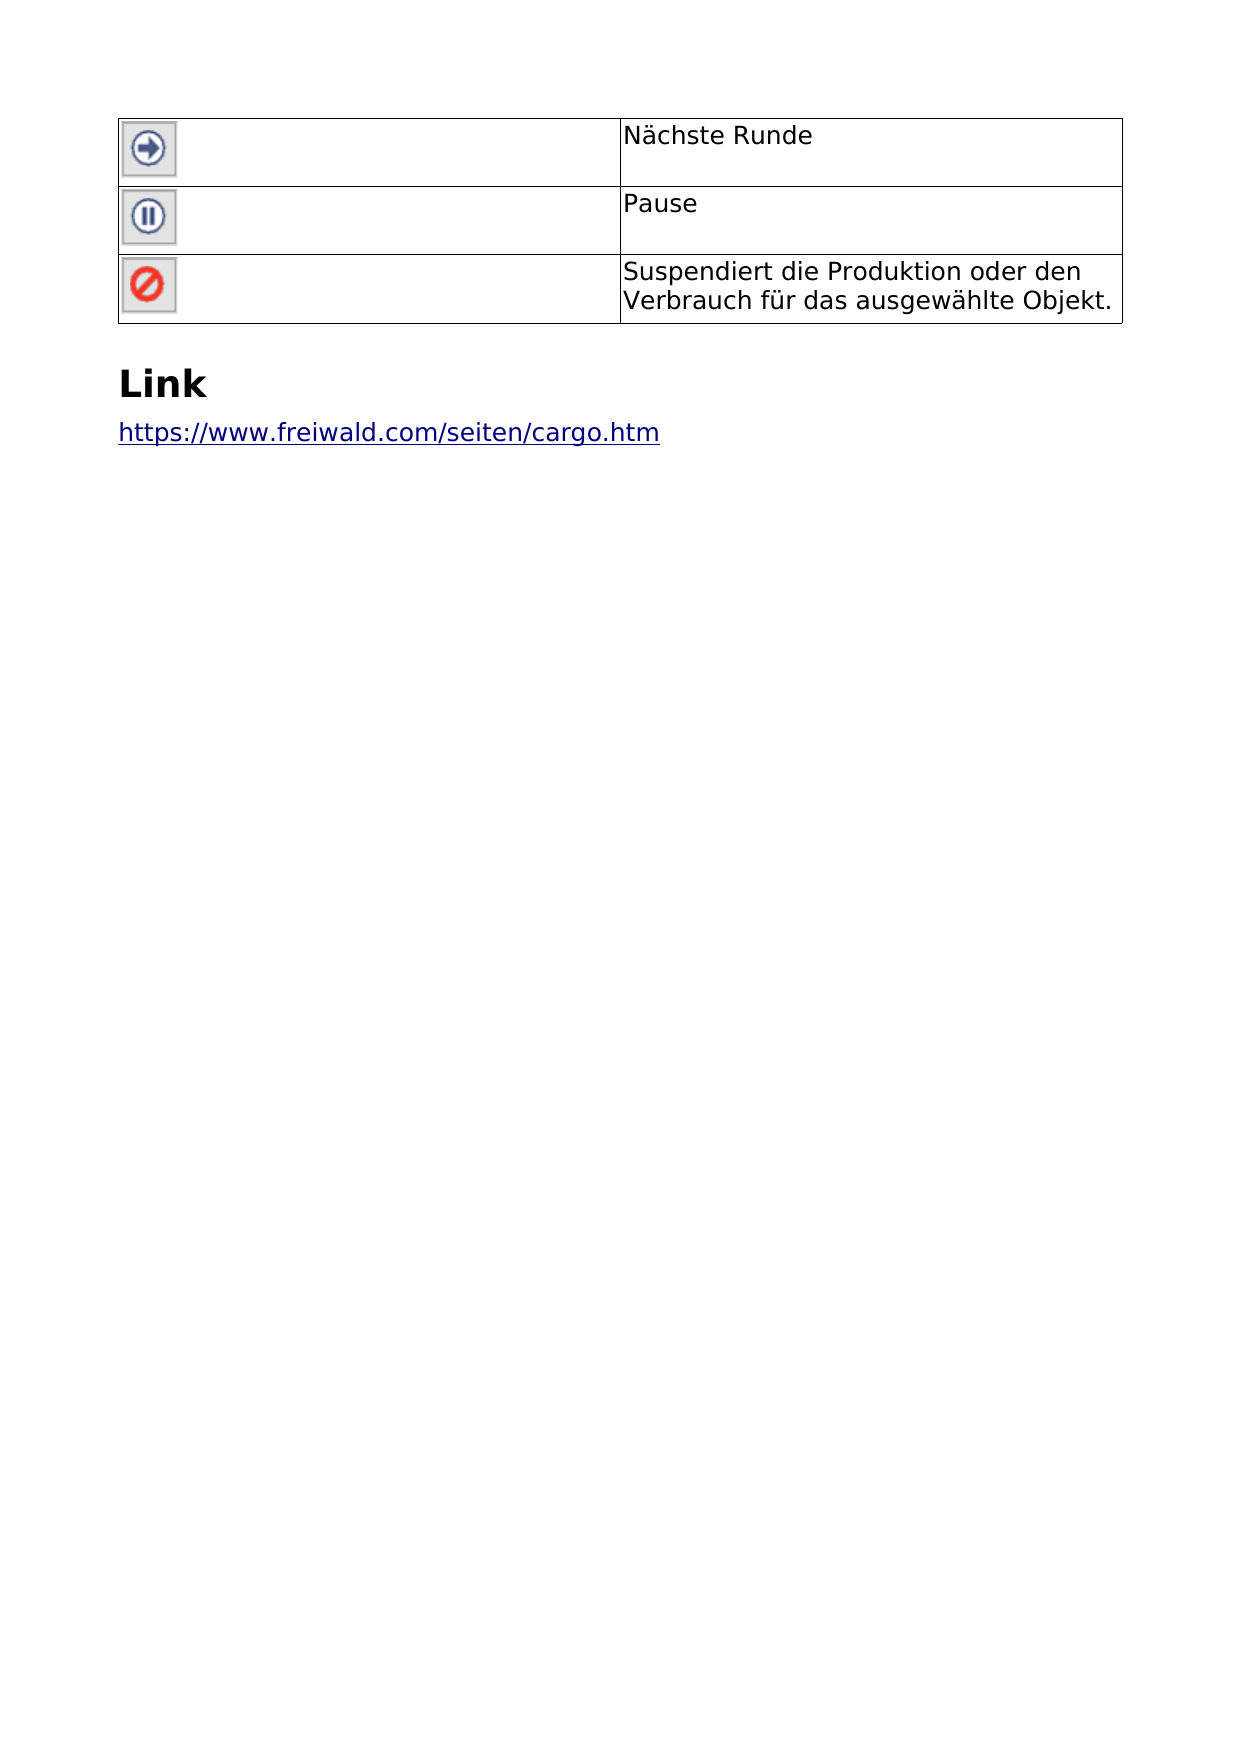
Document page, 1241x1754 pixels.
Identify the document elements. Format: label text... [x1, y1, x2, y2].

table_cell Pause [621, 187, 1122, 254]
text https://www.freiwald.com/seiten/cargo.htm [118, 418, 1122, 448]
table_cell Suspendiert die Produktion oder den Verbrauch für das ausgewählte Objekt. [621, 255, 1122, 322]
picture [121, 189, 178, 246]
table_cell [119, 255, 620, 322]
table_cell [119, 119, 620, 186]
table_cell [119, 187, 620, 254]
picture [121, 257, 178, 314]
subtitle Link [118, 362, 1122, 406]
table_cell Nächste Runde [621, 119, 1122, 186]
picture [121, 121, 178, 178]
